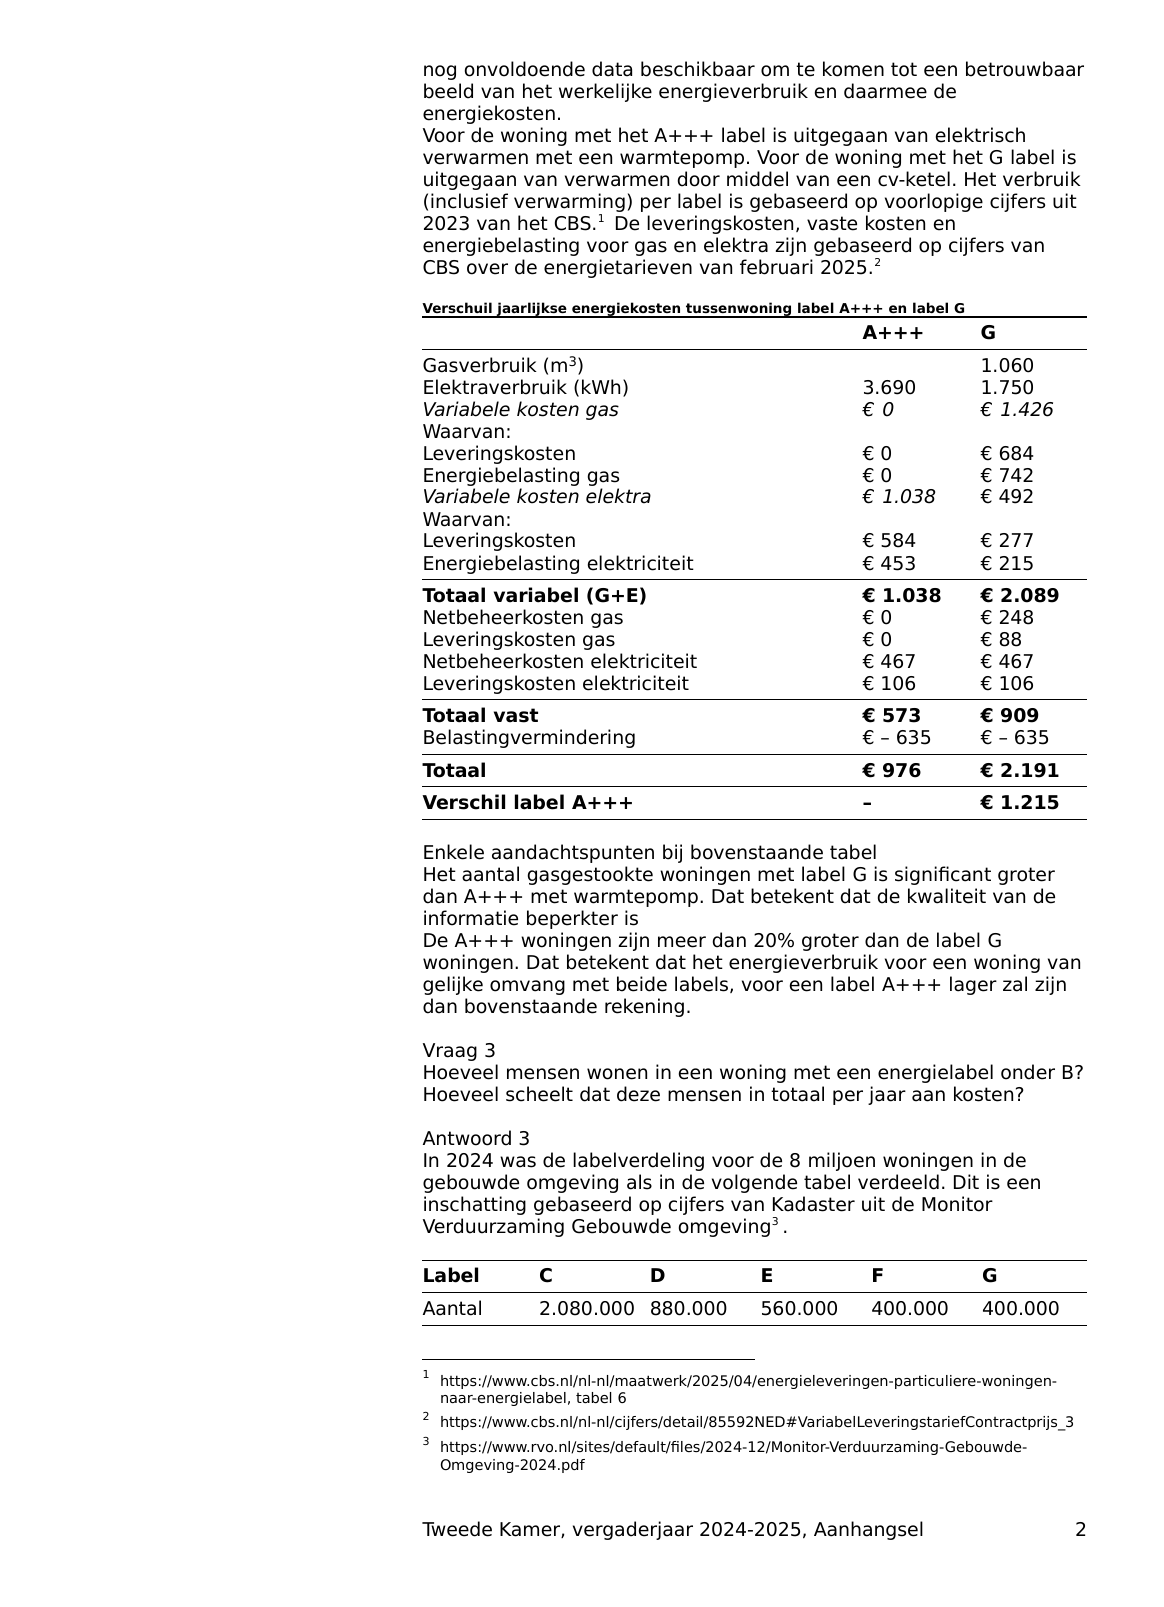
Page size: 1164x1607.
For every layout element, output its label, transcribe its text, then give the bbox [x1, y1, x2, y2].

text In 2024 was de labelverdeling voor de 8 miljoen woningen in de gebouwde omgeving als in de volgende tabel verdeeld. Dit is een inschatting gebaseerd op cijfers van Kadaster uit de Monitor Verduurzaming Gebouwde omgeving. [422, 1150, 1087, 1238]
table_cell – [856, 787, 974, 818]
table_cell € 277 [974, 530, 1087, 552]
text nog onvoldoende data beschikbaar om te komen tot een betrouwbaar beeld van het werkelijke energieverbruik en daarmee de energiekosten. [422, 59, 1087, 125]
table_cell Totaal vast [422, 700, 856, 727]
table_cell € 742 [974, 465, 1087, 486]
table_cell 400.000 [865, 1293, 976, 1324]
text Antwoord 3 [422, 1128, 1087, 1150]
table_cell 400.000 [976, 1293, 1087, 1324]
table_cell € 467 [856, 651, 974, 673]
table_cell € 909 [974, 700, 1087, 727]
table_cell € 215 [974, 553, 1087, 579]
text https://www.cbs.nl/nl-nl/cijfers/detail/85592NED#VariabelLeveringstariefContractprijs_3 [422, 1410, 1087, 1432]
table_cell Leveringskosten gas [422, 629, 856, 651]
table_cell Totaal variabel (G+E) [422, 580, 856, 607]
table_cell € 106 [974, 673, 1087, 699]
text Hoeveel mensen wonen in een woning met een energielabel onder B? Hoeveel scheelt dat deze mensen in totaal per jaar aan kosten? [422, 1062, 1087, 1106]
table_cell € 684 [974, 443, 1087, 464]
text De A+++ woningen zijn meer dan 20% groter dan de label G woningen. Dat betekent dat het energieverbruik voor een woning van gelijke omvang met beide labels, voor een label A+++ lager zal zijn dan bovenstaande rekening. [422, 930, 1087, 1018]
table_cell € – 635 [974, 727, 1087, 754]
table_cell € 0 [856, 607, 974, 629]
table_cell Verschil label A+++ [422, 787, 856, 818]
table_cell A+++ [856, 318, 974, 349]
text https://www.rvo.nl/sites/default/files/2024-12/Monitor-Verduurzaming-Gebouwde-Omgeving-2024.pdf [422, 1435, 1087, 1474]
table_cell [856, 350, 974, 377]
table_cell € 2.089 [974, 580, 1087, 607]
table_cell € 0 [856, 399, 974, 421]
table_cell G [974, 318, 1087, 349]
table_cell [974, 509, 1087, 530]
table_cell Elektraverbruik (kWh) [422, 377, 856, 398]
text Enkele aandachtspunten bij bovenstaande tabel [422, 842, 1087, 864]
table_cell € 1.426 [974, 399, 1087, 421]
table_cell € 248 [974, 607, 1087, 629]
table_cell € 0 [856, 629, 974, 651]
table_cell Belastingvermindering [422, 727, 856, 754]
table_cell Energiebelasting gas [422, 465, 856, 486]
table_cell Variabele kosten gas [422, 399, 856, 421]
table_cell € 0 [856, 443, 974, 464]
text Vraag 3 [422, 1040, 1087, 1062]
table_cell Aantal [422, 1293, 533, 1324]
table_header Label [422, 1261, 533, 1292]
table_cell [422, 318, 856, 349]
table_cell [974, 421, 1087, 442]
table_cell € 0 [856, 465, 974, 486]
text Het aantal gasgestookte woningen met label G is significant groter dan A+++ met warmtepomp. Dat betekent dat de kwaliteit van de informatie beperkter is [422, 864, 1087, 930]
text https://www.cbs.nl/nl-nl/maatwerk/2025/04/energieleveringen-particuliere-woningen-naar-energielabel, tabel 6 [422, 1368, 1087, 1407]
table_header C [533, 1261, 644, 1292]
table_cell € – 635 [856, 727, 974, 754]
table_cell Waarvan: [422, 509, 856, 530]
table_cell [856, 421, 974, 442]
table_header D [644, 1261, 754, 1292]
table_cell € 584 [856, 530, 974, 552]
table_cell € 1.215 [974, 787, 1087, 818]
table_cell € 492 [974, 486, 1087, 508]
table_cell Netbeheerkosten elektriciteit [422, 651, 856, 673]
table_cell Netbeheerkosten gas [422, 607, 856, 629]
table_cell 560.000 [754, 1293, 865, 1324]
table_cell Waarvan: [422, 421, 856, 442]
table_cell Energiebelasting elektriciteit [422, 553, 856, 579]
table_cell € 1.038 [856, 486, 974, 508]
table_cell € 106 [856, 673, 974, 699]
table_cell Leveringskosten [422, 530, 856, 552]
table_cell 1.060 [974, 350, 1087, 377]
table_cell € 453 [856, 553, 974, 579]
table_cell Leveringskosten [422, 443, 856, 464]
table_cell € 88 [974, 629, 1087, 651]
table_cell € 467 [974, 651, 1087, 673]
table_cell Leveringskosten elektriciteit [422, 673, 856, 699]
table_cell € 573 [856, 700, 974, 727]
table_cell 2.080.000 [533, 1293, 644, 1324]
table_cell Totaal [422, 755, 856, 786]
table_header G [976, 1261, 1087, 1292]
text Voor de woning met het A+++ label is uitgegaan van elektrisch verwarmen met een warmtepomp. Voor de woning met het G label is uitgegaan van verwarmen door middel van een cv-ketel. Het verbruik (inclusief verwarming) per label is gebaseerd op voorlopige cijfers uit 2023 van het CBS. De leveringskosten, vaste kosten en energiebelasting voor gas en elektra zijn gebaseerd op cijfers van CBS over de energietarieven van februari 2025. [422, 125, 1087, 279]
table_cell Variabele kosten elektra [422, 486, 856, 508]
table_cell [856, 509, 974, 530]
table_cell 1.750 [974, 377, 1087, 398]
table_cell 880.000 [644, 1293, 754, 1324]
table_cell € 976 [856, 755, 974, 786]
table_cell Gasverbruik (m3) [422, 350, 856, 377]
table_cell 3.690 [856, 377, 974, 398]
table_header Verschuil jaarlijkse energiekosten tussenwoning label A+++ en label G [422, 301, 1087, 316]
table_cell € 1.038 [856, 580, 974, 607]
table_header F [865, 1261, 976, 1292]
table_header E [754, 1261, 865, 1292]
table_cell € 2.191 [974, 755, 1087, 786]
